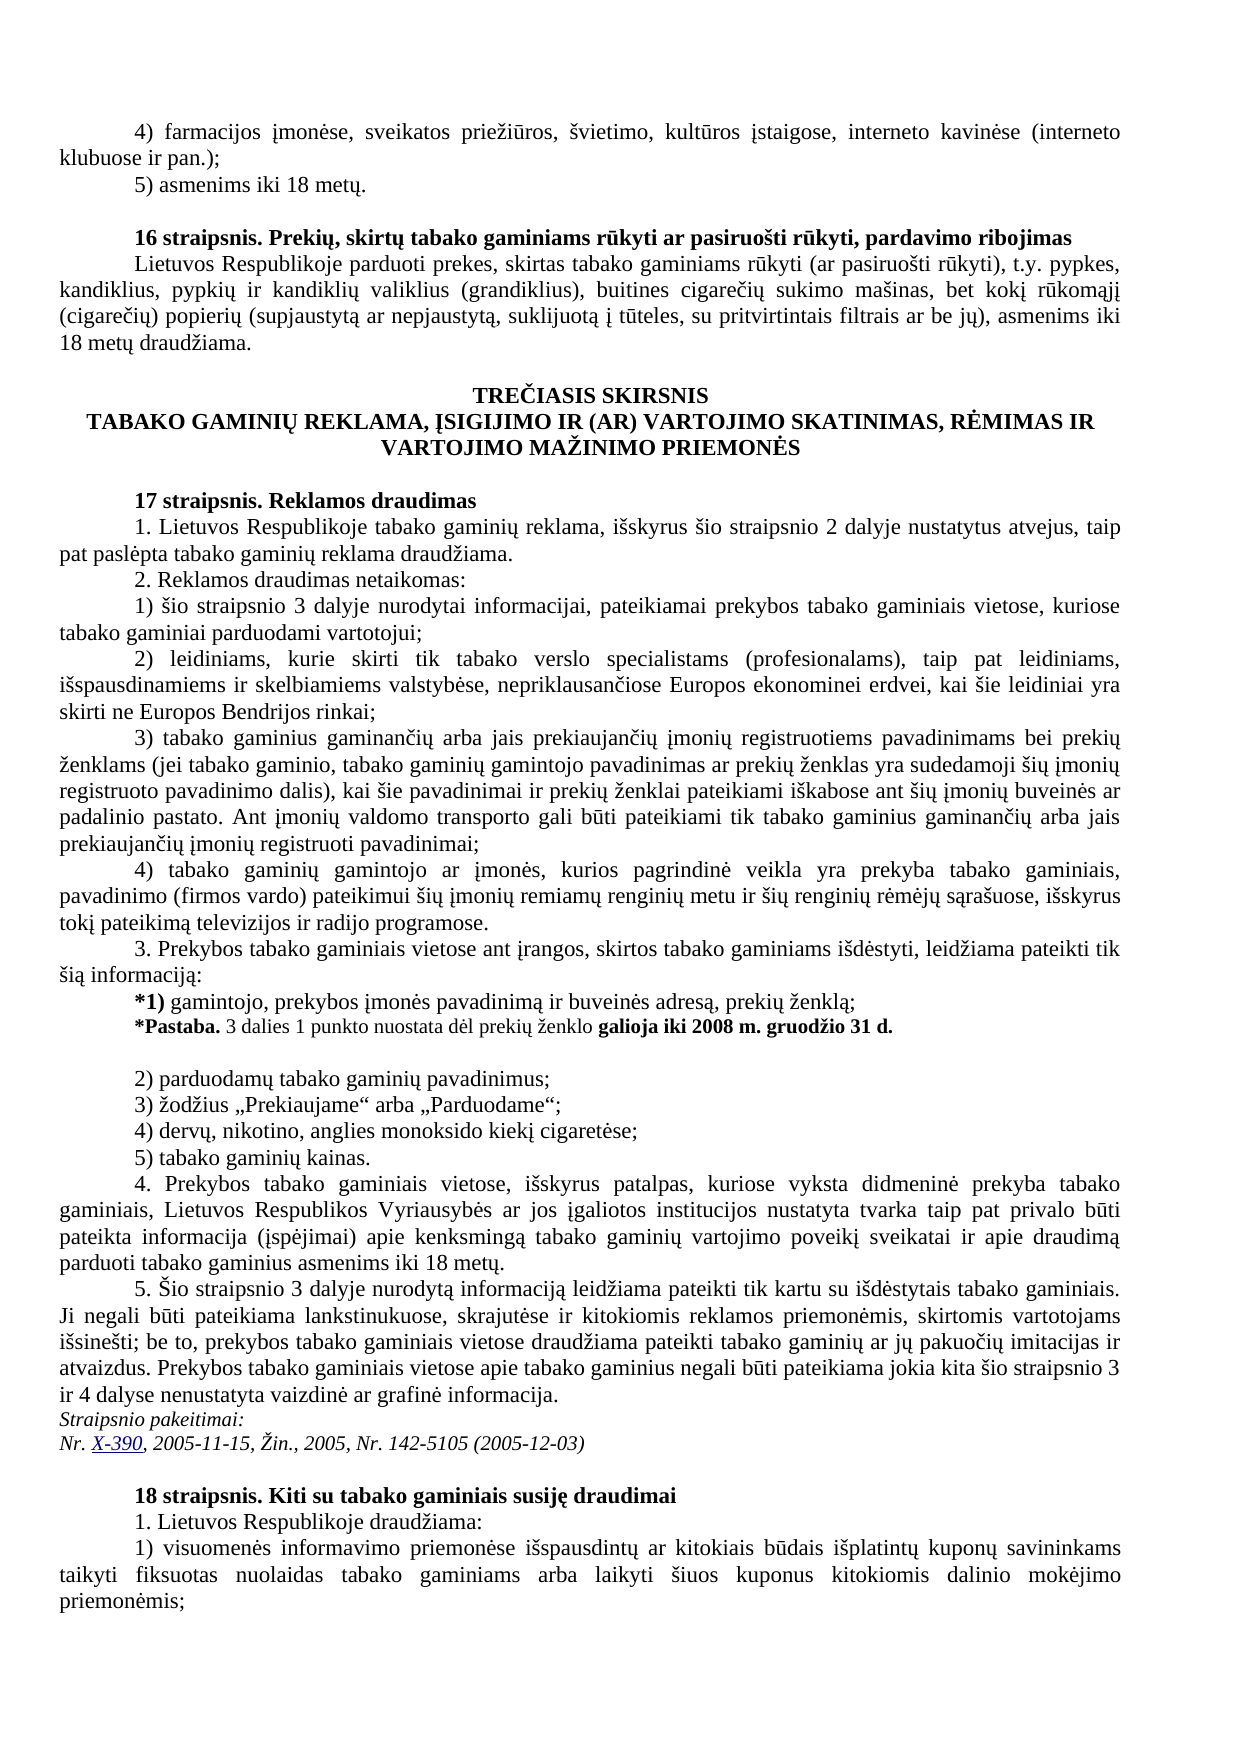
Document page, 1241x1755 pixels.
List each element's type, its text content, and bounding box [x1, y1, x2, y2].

text 5. Šio straipsnio 3 dalyje nurodytą informaciją leidžiama pateikti tik kartu su išdėstytais tabako gaminiais. Ji negali būti pateikiama lankstinukuose, skrajutėse ir kitokiomis reklamos priemonėmis, skirtomis vartotojams išsinešti; be to, prekybos tabako gaminiais vietose draudžiama pateikti tabako gaminių ar jų pakuočių imitacijas ir atvaizdus. Prekybos tabako gaminiais vietose apie tabako gaminius negali būti pateikiama jokia kita šio straipsnio 3 ir 4 dalyse nenustatyta vaizdinė ar grafinė informacija. [59, 1275, 1122, 1407]
subtitle TREČIASIS SKIRSNIS [59, 382, 1122, 408]
text 1) šio straipsnio 3 dalyje nurodytai informacijai, pateikiamai prekybos tabako gaminiais vietose, kuriose tabako gaminiai parduodami vartotojui; [59, 592, 1122, 645]
text 1. Lietuvos Respublikoje tabako gaminių reklama, išskyrus šio straipsnio 2 dalyje nustatytus atvejus, taip pat paslėpta tabako gaminių reklama draudžiama. [59, 513, 1122, 566]
text *1) gamintojo, prekybos įmonės pavadinimą ir buveinės adresą, prekių ženklą; [59, 988, 1122, 1014]
text 4) tabako gaminių gamintojo ar įmonės, kurios pagrindinė veikla yra prekyba tabako gaminiais, pavadinimo (firmos vardo) pateikimui šių įmonių remiamų renginių metu ir šių renginių rėmėjų sąrašuose, išskyrus tokį pateikimą televizijos ir radijo programose. [59, 856, 1122, 935]
text Lietuvos Respublikoje parduoti prekes, skirtas tabako gaminiams rūkyti (ar pasiruošti rūkyti), t.y. pypkes, kandiklius, pypkių ir kandiklių valiklius (grandiklius), buitines cigarečių sukimo mašinas, bet kokį rūkomąjį (cigarečių) popierių (supjaustytą ar nepjaustytą, suklijuotą į tūteles, su pritvirtintais filtrais ar be jų), asmenims iki 18 metų draudžiama. [59, 250, 1122, 355]
text 5) tabako gaminių kainas. [59, 1144, 1122, 1170]
text 4) dervų, nikotino, anglies monoksido kiekį cigaretėse; [59, 1117, 1122, 1144]
text 1. Lietuvos Respublikoje draudžiama: [59, 1508, 1122, 1534]
text 17 straipsnis. Reklamos draudimas [59, 487, 1122, 513]
text 3) žodžius „Prekiaujame“ arba „Parduodame“; [59, 1091, 1122, 1117]
text 3) tabako gaminius gaminančių arba jais prekiaujančių įmonių registruotiems pavadinimams bei prekių ženklams (jei tabako gaminio, tabako gaminių gamintojo pavadinimas ar prekių ženklas yra sudedamoji šių įmonių registruoto pavadinimo dalis), kai šie pavadinimai ir prekių ženklai pateikiami iškabose ant šių įmonių buveinės ar padalinio pastato. Ant įmonių valdomo transporto gali būti pateikiami tik tabako gaminius gaminančių arba jais prekiaujančių įmonių registruoti pavadinimai; [59, 724, 1122, 856]
text *Pastaba. 3 dalies 1 punkto nuostata dėl prekių ženklo galioja iki 2008 m. gruodžio 31 d. [59, 1014, 1122, 1038]
text Nr. X-390, 2005-11-15, Žin., 2005, Nr. 142-5105 (2005-12-03) [59, 1431, 1122, 1455]
text 4. Prekybos tabako gaminiais vietose, išskyrus patalpas, kuriose vyksta didmeninė prekyba tabako gaminiais, Lietuvos Respublikos Vyriausybės ar jos įgaliotos institucijos nustatyta tvarka taip pat privalo būti pateikta informacija (įspėjimai) apie kenksmingą tabako gaminių vartojimo poveikį sveikatai ir apie draudimą parduoti tabako gaminius asmenims iki 18 metų. [59, 1170, 1122, 1275]
text 2) leidiniams, kurie skirti tik tabako verslo specialistams (profesionalams), taip pat leidiniams, išspausdinamiems ir skelbiamiems valstybėse, nepriklausančiose Europos ekonominei erdvei, kai šie leidiniai yra skirti ne Europos Bendrijos rinkai; [59, 645, 1122, 724]
subtitle TABAKO GAMINIŲ REKLAMA, ĮSIGIJIMO IR (AR) VARTOJIMO SKATINIMAS, RĖMIMAS IR VARTOJIMO MAŽINIMO PRIEMONĖS [59, 408, 1122, 461]
text 16 straipsnis. Prekių, skirtų tabako gaminiams rūkyti ar pasiruošti rūkyti, pardavimo ribojimas [134, 223, 1122, 250]
text 4) farmacijos įmonėse, sveikatos priežiūros, švietimo, kultūros įstaigose, interneto kavinėse (interneto klubuose ir pan.); [59, 118, 1122, 171]
text Straipsnio pakeitimai: [59, 1407, 1122, 1431]
text 5) asmenims iki 18 metų. [59, 171, 1122, 197]
text 18 straipsnis. Kiti su tabako gaminiais susiję draudimai [59, 1482, 1122, 1508]
text 3. Prekybos tabako gaminiais vietose ant įrangos, skirtos tabako gaminiams išdėstyti, leidžiama pateikti tik šią informaciją: [59, 935, 1122, 988]
text 2) parduodamų tabako gaminių pavadinimus; [59, 1064, 1122, 1091]
text 1) visuomenės informavimo priemonėse išspausdintų ar kitokiais būdais išplatintų kuponų savininkams taikyti fiksuotas nuolaidas tabako gaminiams arba laikyti šiuos kuponus kitokiomis dalinio mokėjimo priemonėmis; [59, 1534, 1122, 1613]
text 2. Reklamos draudimas netaikomas: [59, 566, 1122, 592]
